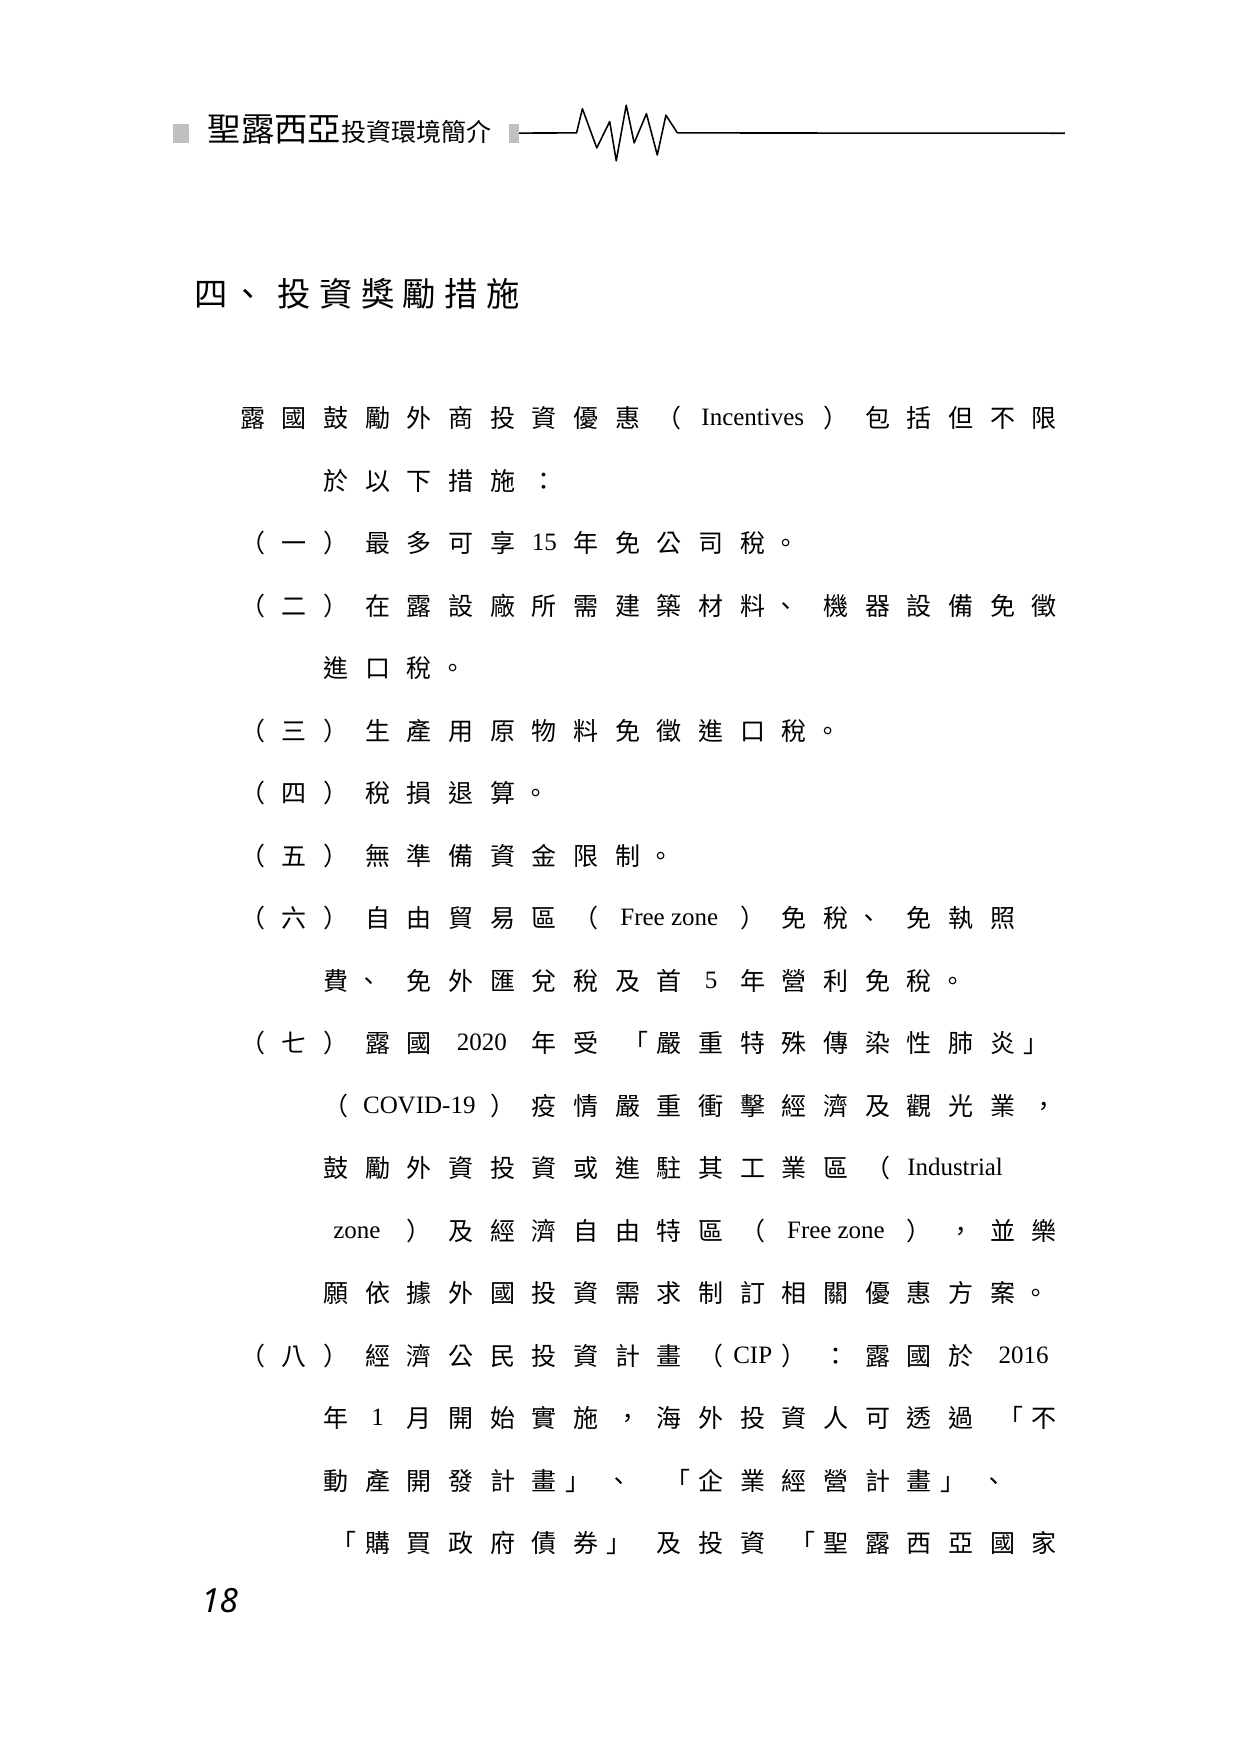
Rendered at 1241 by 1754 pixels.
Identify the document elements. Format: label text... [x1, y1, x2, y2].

text （八）經濟公民投資計畫（CIP）：露國於2016年1月開始實施，海外投資人可透過「不動產開發計畫」、「企業經營計畫」、「購買政府債券」及投資「聖露西亞國家 [214, 1313, 1065, 1563]
text （七）露國2020年受「嚴重特殊傳染性肺炎」（COVID-19）疫情嚴重衝擊經濟及觀光業，鼓勵外資投資或進駐其工業區（Industrial zone）及經濟自由特區（Free zone），並樂願依據外國投資需求制訂相關優惠方案。 [214, 1000, 1065, 1313]
text 四、投資獎勵措施 [190, 250, 1065, 313]
text 露國鼓勵外商投資優惠（Incentives）包括但不限於以下措施： [214, 375, 1065, 500]
text （四）稅損退算。 [214, 750, 1065, 813]
text （五）無準備資金限制。 [214, 813, 1065, 875]
text （一）最多可享15年免公司稅。 [214, 500, 1065, 563]
text （六）自由貿易區（Free zone）免稅、免執照費、免外匯兌稅及首5年營利免稅。 [214, 875, 1065, 1000]
text （三）生產用原物料免徵進口稅。 [214, 688, 1065, 750]
text （二）在露設廠所需建築材料、機器設備免徵進口稅。 [214, 563, 1065, 688]
